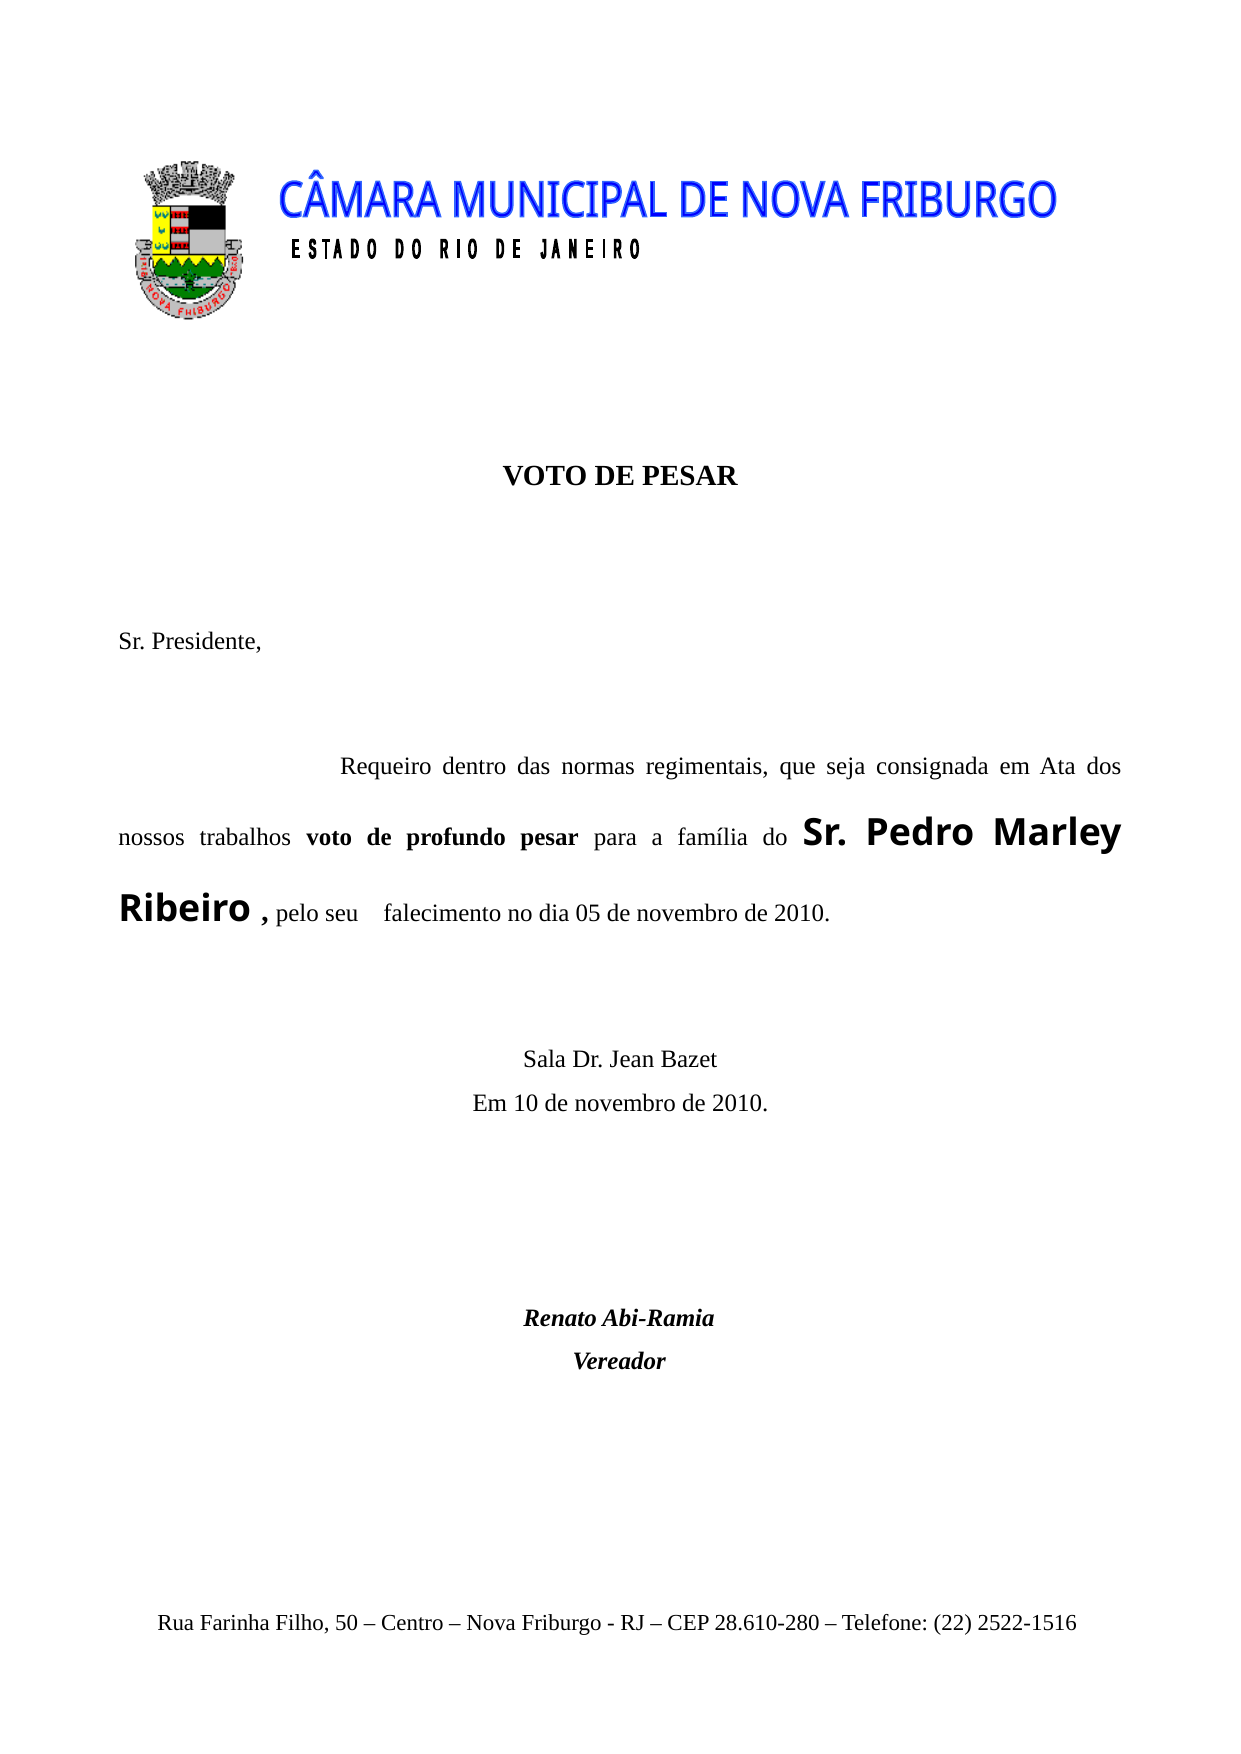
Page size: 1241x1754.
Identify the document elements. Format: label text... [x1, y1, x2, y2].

text VOTO DE PESAR [118, 458, 1122, 492]
text Em 10 de novembro de 2010. [118, 1088, 1122, 1116]
text Renato Abi-Ramia [118, 1303, 1122, 1332]
text Vereador [118, 1346, 1122, 1375]
text Requeiro dentro das normas regimentais, que seja consignada em Ata dos nossos trabalhos voto de profundo pesar para a família do Sr. Pedro Marley Ribeiro , pelo seu falecimento no dia 05 de novembro de 2010. [118, 751, 1122, 933]
picture [134, 160, 258, 331]
text Sala Dr. Jean Bazet [118, 1044, 1122, 1073]
text Sr. Presidente, [118, 626, 1122, 655]
